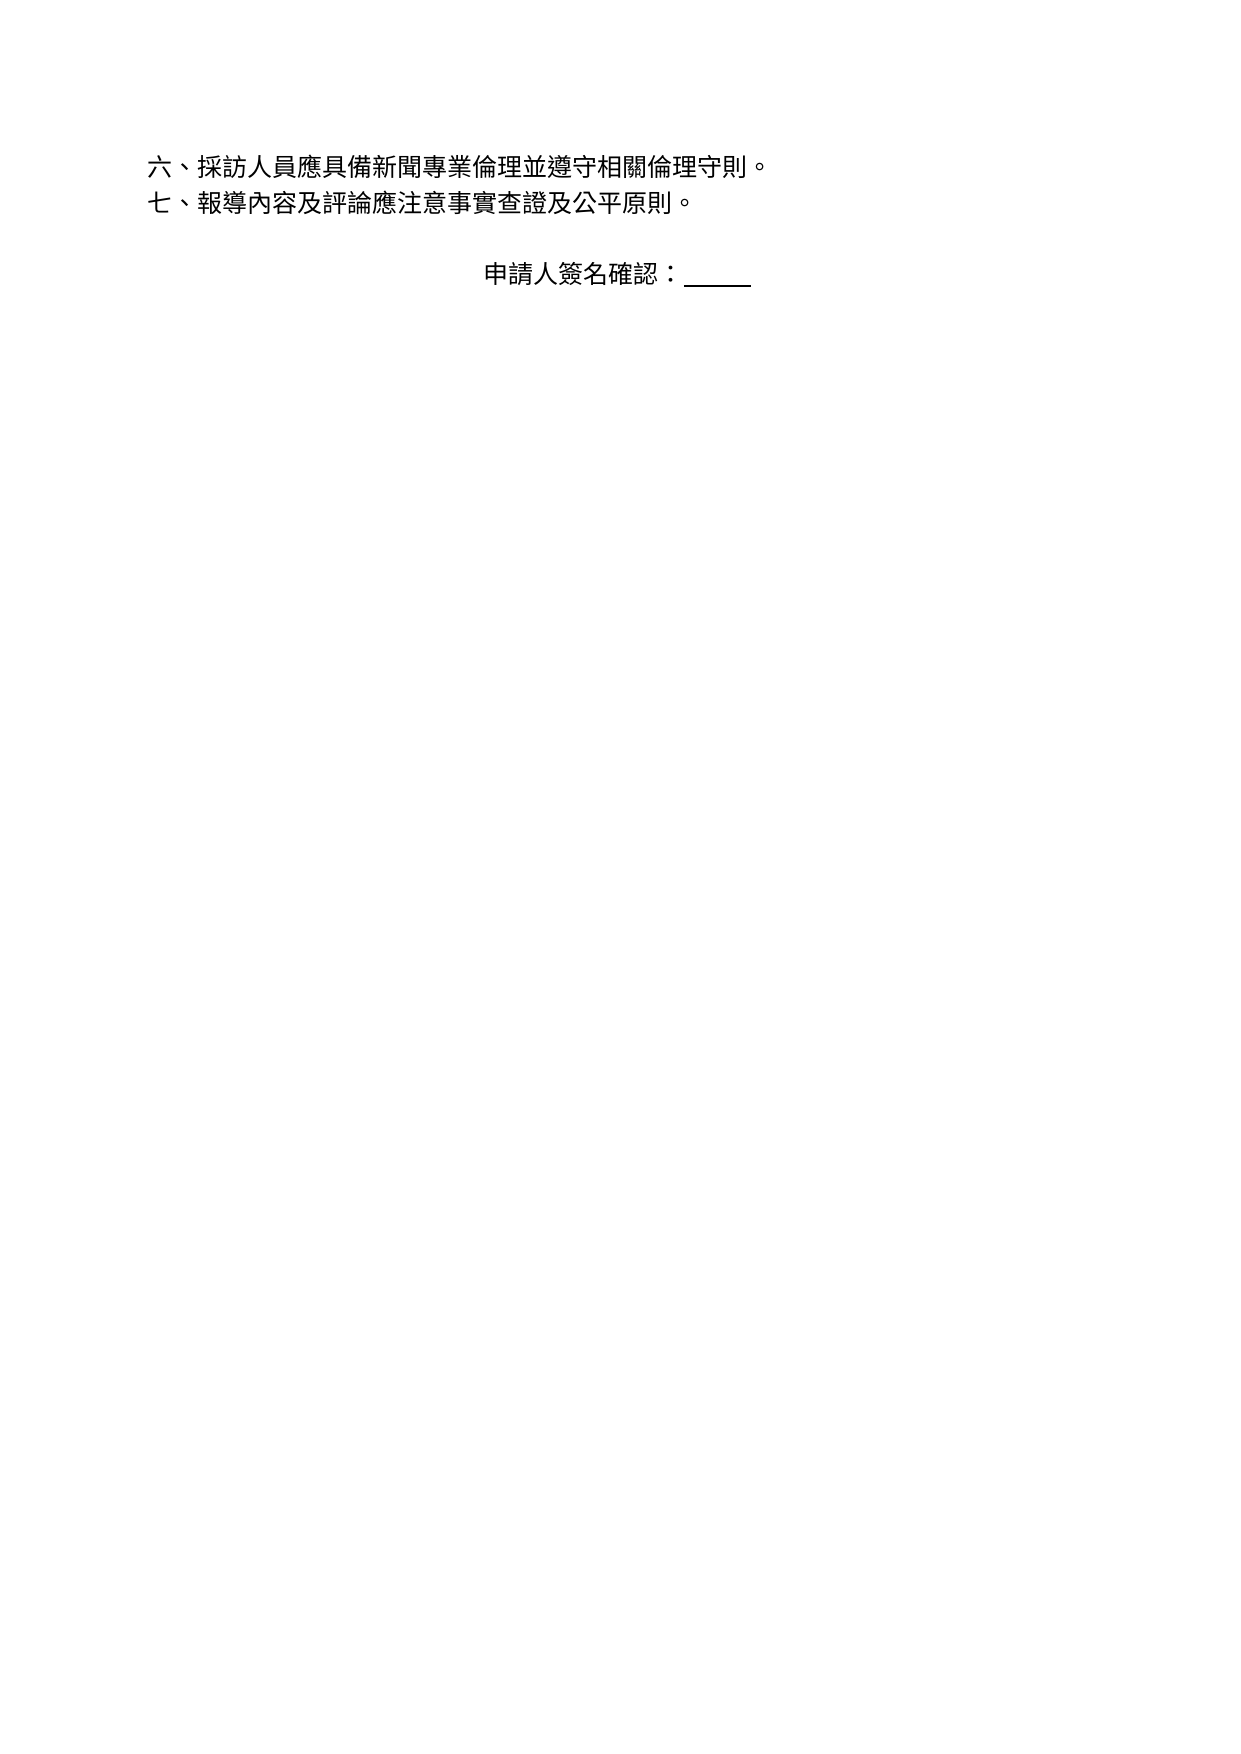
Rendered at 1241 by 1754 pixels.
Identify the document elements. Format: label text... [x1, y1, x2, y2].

list 採訪人員應具備新聞專業倫理並遵守相關倫理守則。 [148, 148, 1092, 184]
list 申請人簽名確認： [198, 254, 1092, 291]
list 報導內容及評論應注意事實查證及公平原則。 [148, 184, 1092, 220]
